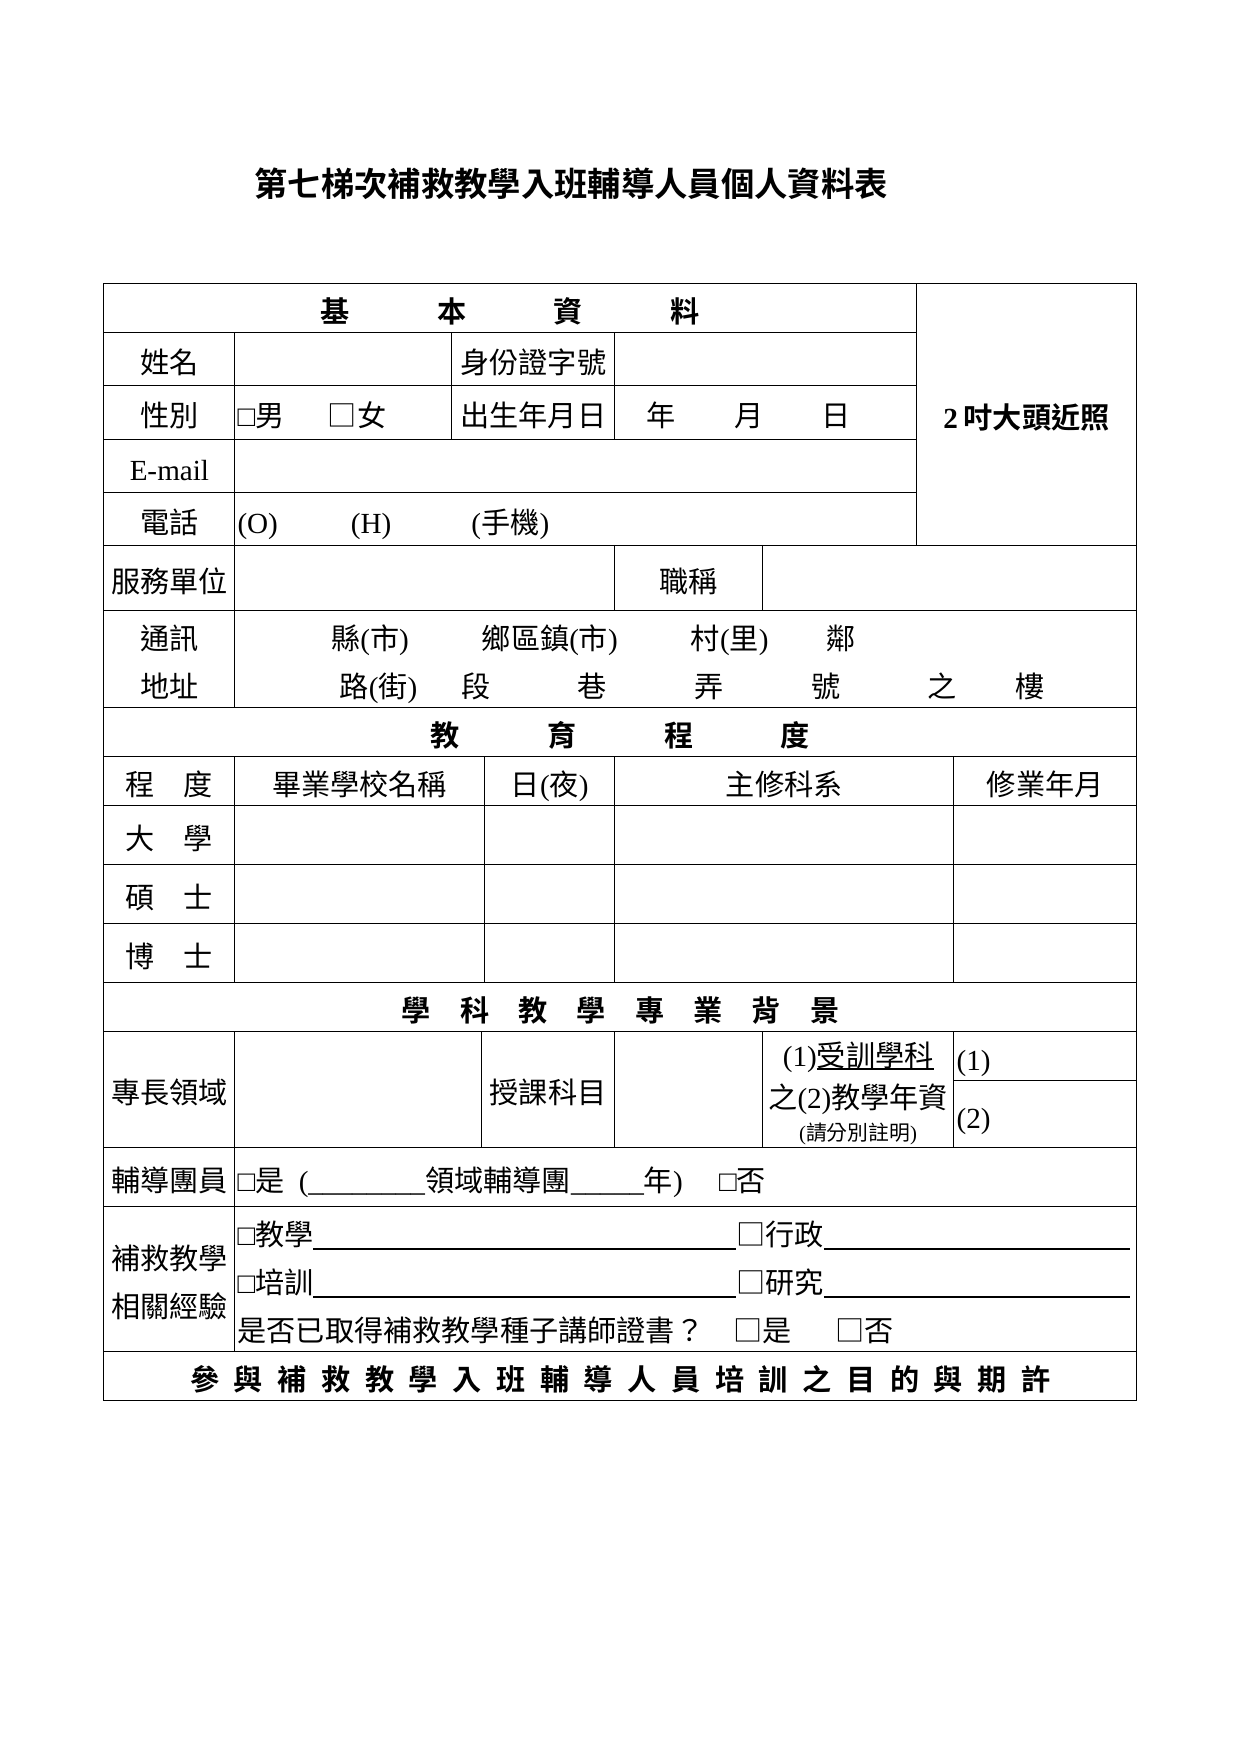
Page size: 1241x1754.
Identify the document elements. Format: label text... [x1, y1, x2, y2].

table_cell (1) [954, 1032, 1136, 1080]
table_cell [954, 806, 1136, 864]
table_cell 輔導團員 [104, 1148, 234, 1206]
table_cell 碩 士 [104, 865, 234, 923]
table_cell 程 度 [104, 757, 234, 805]
table_cell 身份證字號 [452, 333, 614, 385]
table_cell □男 □女 [235, 386, 451, 438]
table_cell 參 與 補 救 教 學 入 班 輔 導 人 員 培 訓 之 目 的 與 期 許 [104, 1352, 1136, 1400]
table_cell 主修科系 [615, 757, 953, 805]
table_cell E-mail [104, 440, 234, 492]
table_cell [235, 333, 451, 385]
table_cell (2) [954, 1081, 1136, 1147]
table_cell (1)受訓學科 之(2)教學年資 (請分別註明) [763, 1032, 953, 1147]
table_cell [235, 546, 614, 610]
table_cell [235, 1032, 481, 1147]
table_cell [615, 1032, 762, 1147]
table_cell [615, 806, 953, 864]
table_cell [615, 333, 916, 385]
table_cell 性別 [104, 386, 234, 438]
text 第七梯次補救教學入班輔導人員個人資料表 [187, 158, 1053, 206]
table_cell [485, 865, 614, 923]
table_cell [235, 440, 916, 492]
table_cell [615, 865, 953, 923]
table_cell [615, 924, 953, 982]
table_cell 博 士 [104, 924, 234, 982]
table_cell [485, 806, 614, 864]
table_cell [235, 806, 484, 864]
table_cell 大 學 [104, 806, 234, 864]
table_cell [235, 924, 484, 982]
table_cell 電話 [104, 493, 234, 545]
table_cell 年 月 日 [615, 386, 916, 438]
table_cell (O) (H) (手機) [235, 493, 916, 545]
table_header 基 本 資 料 [104, 284, 916, 332]
table_cell 姓名 [104, 333, 234, 385]
table_cell 專長領域 [104, 1032, 234, 1147]
table_cell [954, 924, 1136, 982]
table_cell 日(夜) [485, 757, 614, 805]
table_cell 授課科目 [482, 1032, 614, 1147]
table_cell 補救教學 相關經驗 [104, 1207, 234, 1351]
table_cell 修業年月 [954, 757, 1136, 805]
table_cell [954, 865, 1136, 923]
table_cell □教學 □行政 □培訓 □研究 是否已取得補救教學種子講師證書？ □是 □否 [235, 1207, 1136, 1351]
table_cell 縣(市) 鄉區鎮(市) 村(里) 鄰 路(街) 段 巷 弄 號 之 樓 [235, 611, 1136, 707]
table_cell 學 科 教 學 專 業 背 景 [104, 983, 1136, 1031]
table_cell 教 育 程 度 [104, 708, 1136, 756]
table_cell [763, 546, 1136, 610]
table_cell 服務單位 [104, 546, 234, 610]
table_cell 通訊 地址 [104, 611, 234, 707]
table_cell [235, 865, 484, 923]
table_cell 職稱 [615, 546, 762, 610]
table_cell 畢業學校名稱 [235, 757, 484, 805]
table_cell □是 (________領域輔導團_____年) □否 [235, 1148, 1136, 1206]
table_header 2吋大頭近照 [917, 284, 1136, 545]
table_cell 出生年月日 [452, 386, 614, 438]
table_cell [485, 924, 614, 982]
